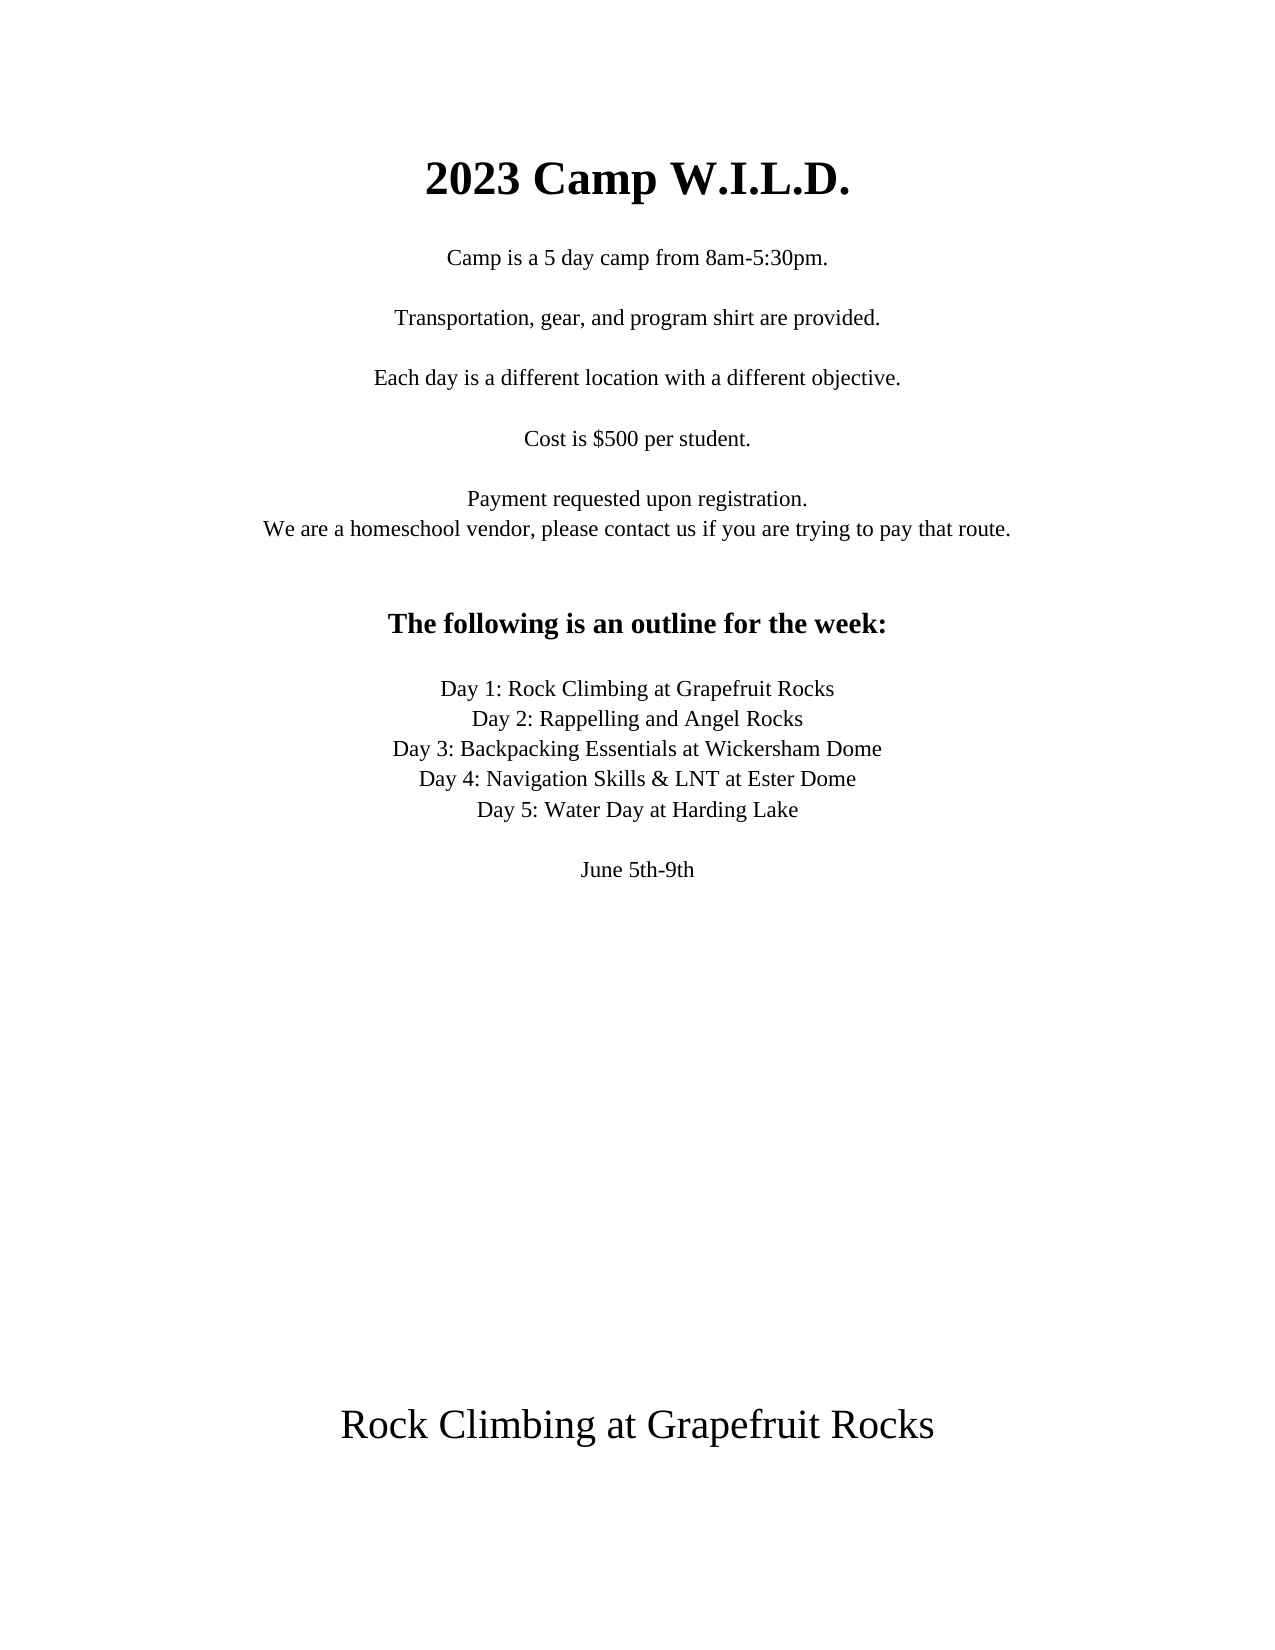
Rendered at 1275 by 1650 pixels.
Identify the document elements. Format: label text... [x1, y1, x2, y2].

text Rock Climbing at Grapefruit Rocks [150, 1400, 1125, 1448]
text We are a homeschool vendor, please contact us if you are trying to pay that route. [150, 515, 1125, 542]
text Cost is $500 per student. [150, 425, 1125, 451]
text Payment requested upon registration. [150, 485, 1125, 512]
text 2023 Camp W.I.L.D. [150, 150, 1125, 205]
text Day 1: Rock Climbing at Grapefruit Rocks [150, 675, 1125, 701]
text Day 5: Water Day at Harding Lake [150, 796, 1125, 822]
text Camp is a 5 day camp from 8am-5:30pm. [150, 213, 1125, 270]
text June 5th-9th [150, 856, 1125, 882]
text Day 4: Navigation Skills & LNT at Ester Dome [150, 765, 1125, 792]
text Day 2: Rappelling and Angel Rocks [150, 705, 1125, 731]
text Day 3: Backpacking Essentials at Wickersham Dome [150, 735, 1125, 762]
text The following is an outline for the week: [150, 606, 1125, 639]
text Transportation, gear, and program shirt are provided. [150, 304, 1125, 330]
text Each day is a different location with a different objective. [150, 364, 1125, 391]
